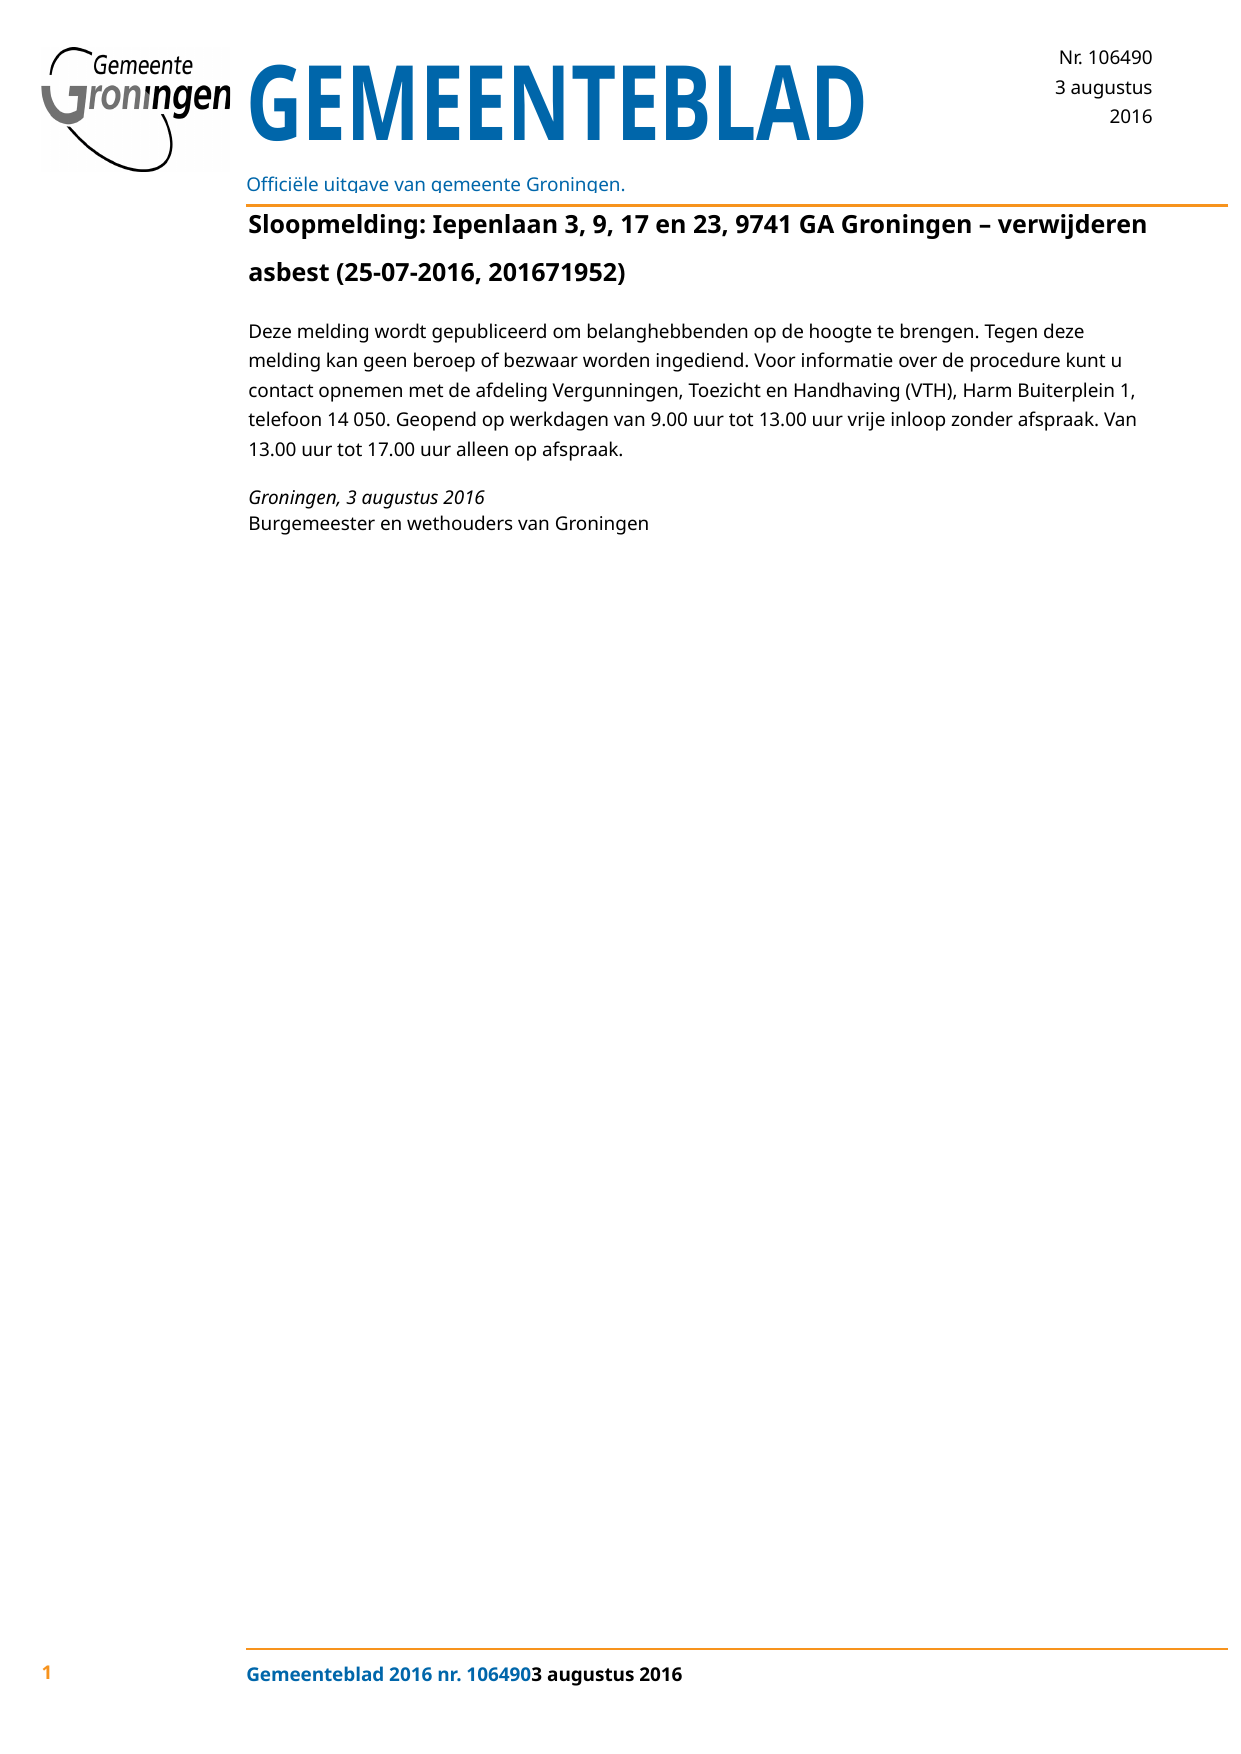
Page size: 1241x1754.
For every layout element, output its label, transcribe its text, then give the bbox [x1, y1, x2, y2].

text Deze melding wordt gepubliceerd om belanghebbenden op de hoogte te brengen. Tegen deze melding kan geen beroep of bezwaar worden ingediend. Voor informatie over de procedure kunt u contact opnemen met de afdeling Vergunningen, Toezicht en Handhaving (VTH), Harm Buiterplein 1, telefoon 14 050. Geopend op werkdagen van 9.00 uur tot 13.00 uur vrije inloop zonder afspraak. Van 13.00 uur tot 17.00 uur alleen op afspraak. [248, 318, 1152, 462]
text Sloopmelding: Iepenlaan 3, 9, 17 en 23, 9741 GA Groningen – verwijderen asbest (25-07-2016, 201671952) [248, 207, 1152, 288]
picture [41, 47, 231, 172]
text Burgemeester en wethouders van Groningen [248, 510, 1152, 536]
text Groningen, 3 augustus 2016 [248, 484, 1152, 510]
